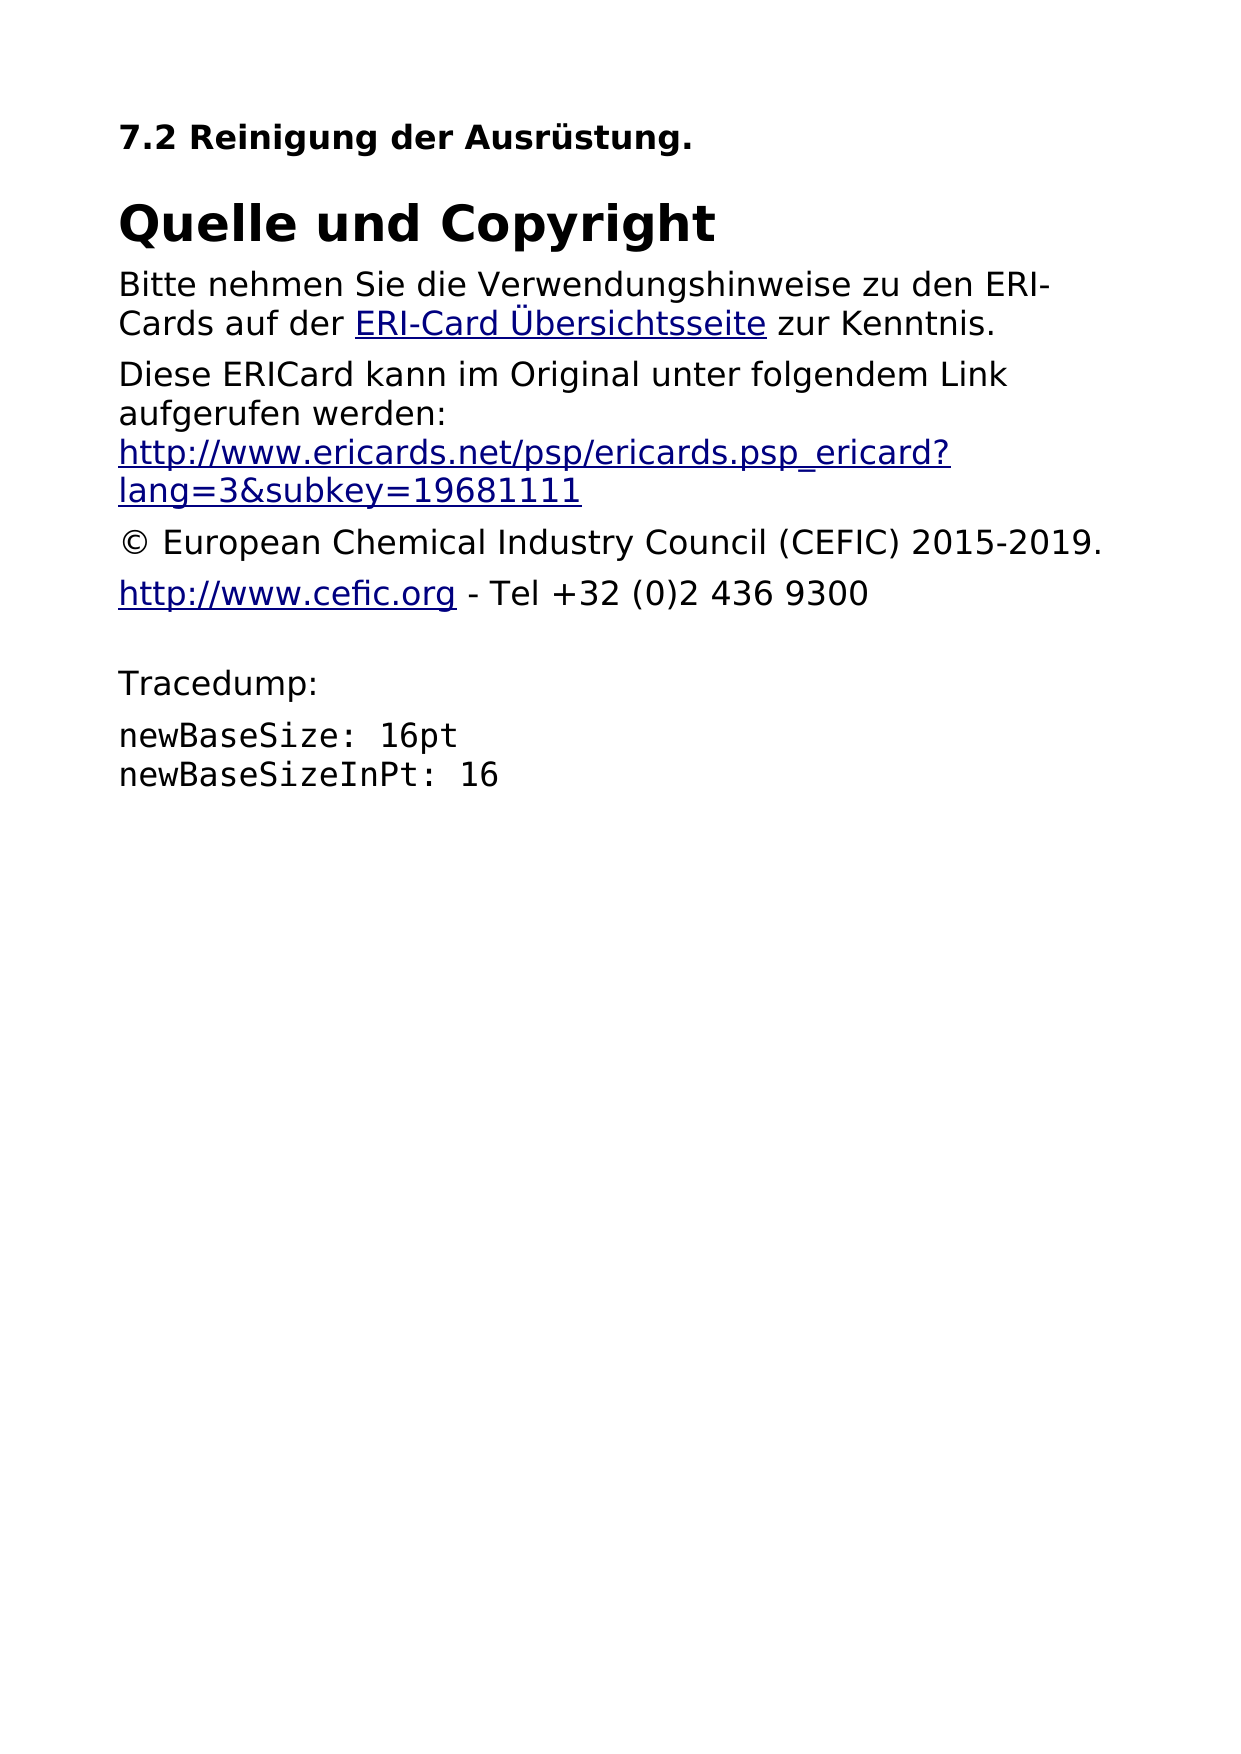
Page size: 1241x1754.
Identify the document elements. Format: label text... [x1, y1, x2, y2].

subtitle Quelle und Copyright [118, 194, 1122, 253]
subtitle 7.2 Reinigung der Ausrüstung. [118, 118, 1122, 157]
text Diese ERICard kann im Original unter folgendem Link aufgerufen werden: http://www.ericards.net/psp/ericards.psp_ericard?lang=3&subkey=19681111 [118, 355, 1122, 511]
text newBaseSize: 16pt newBaseSizeInPt: 16 [118, 716, 1122, 794]
text http://www.cefic.org - Tel +32 (0)2 436 9300 [118, 575, 1122, 613]
text Tracedump: [118, 626, 1122, 704]
text Bitte nehmen Sie die Verwendungshinweise zu den ERI-Cards auf der ERI-Card Übersichtsseite zur Kenntnis. [118, 265, 1122, 343]
text © European Chemical Industry Council (CEFIC) 2015-2019. [118, 523, 1122, 562]
